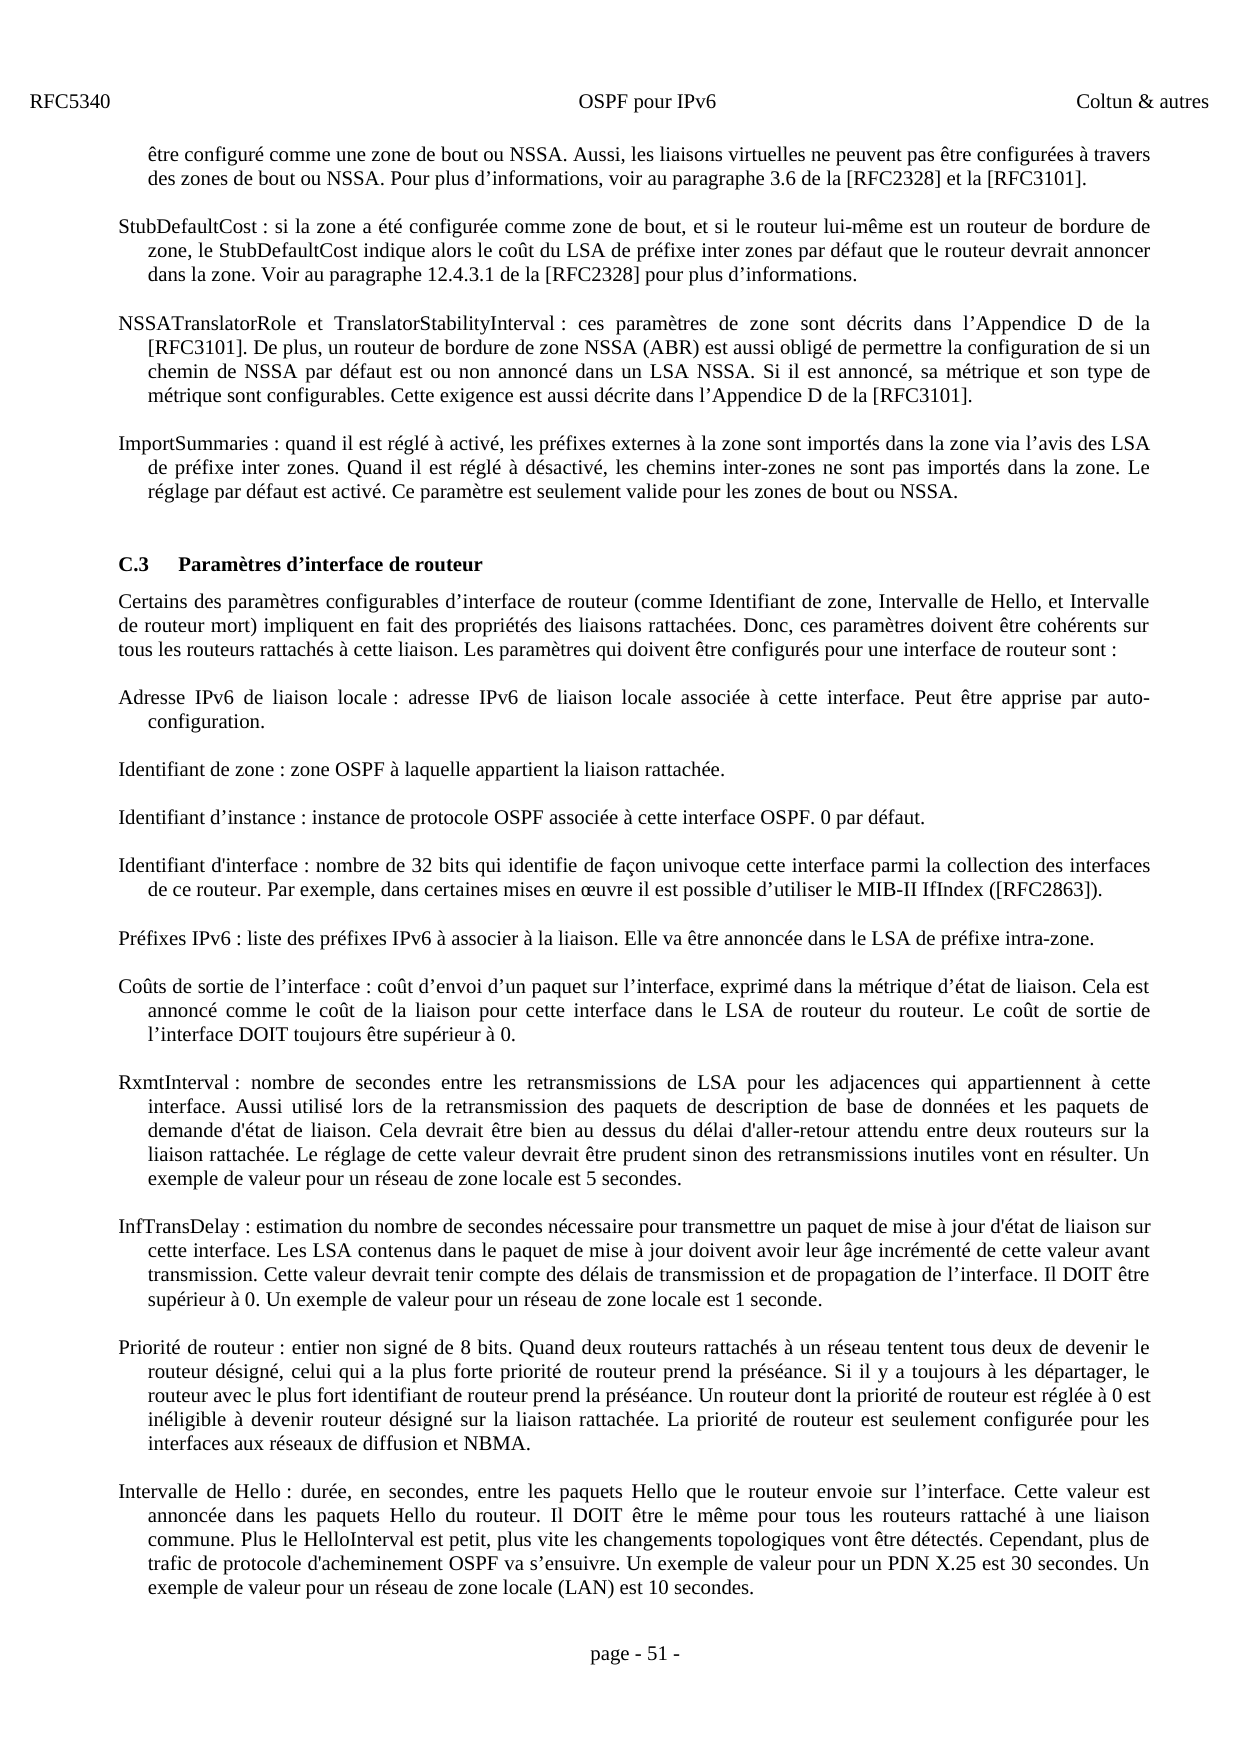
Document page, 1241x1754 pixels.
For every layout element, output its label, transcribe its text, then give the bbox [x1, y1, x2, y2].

text Identifiant de zone : zone OSPF à laquelle appartient la liaison rattachée. [118, 757, 1152, 781]
text Identifiant d’instance : instance de protocole OSPF associée à cette interface OSPF. 0 par défaut. [118, 805, 1152, 829]
text Préfixes IPv6 : liste des préfixes IPv6 à associer à la liaison. Elle va être annoncée dans le LSA de préfixe intra-zone. [118, 926, 1152, 949]
text NSSATranslatorRole et TranslatorStabilityInterval : ces paramètres de zone sont décrits dans l’Appendice D de la [RFC3101]. De plus, un routeur de bordure de zone NSSA (ABR) est aussi obligé de permettre la configuration de si un chemin de NSSA par défaut est ou non annoncé dans un LSA NSSA. Si il est annoncé, sa métrique et son type de métrique sont configurables. Cette exigence est aussi décrite dans l’Appendice D de la [RFC3101]. [118, 311, 1152, 407]
text Adresse IPv6 de liaison locale : adresse IPv6 de liaison locale associée à cette interface. Peut être apprise par auto-configuration. [118, 685, 1152, 733]
subtitle C.3 Paramètres d’interface de routeur [118, 552, 1152, 576]
text InfTransDelay : estimation du nombre de secondes nécessaire pour transmettre un paquet de mise à jour d'état de liaison sur cette interface. Les LSA contenus dans le paquet de mise à jour doivent avoir leur âge incrémenté de cette valeur avant transmission. Cette valeur devrait tenir compte des délais de transmission et de propagation de l’interface. Il DOIT être supérieur à 0. Un exemple de valeur pour un réseau de zone locale est 1 seconde. [118, 1214, 1152, 1311]
text Certains des paramètres configurables d’interface de routeur (comme Identifiant de zone, Intervalle de Hello, et Intervalle de routeur mort) impliquent en fait des propriétés des liaisons rattachées. Donc, ces paramètres doivent être cohérents sur tous les routeurs rattachés à cette liaison. Les paramètres qui doivent être configurés pour une interface de routeur sont : [118, 589, 1152, 661]
text ImportSummaries : quand il est réglé à activé, les préfixes externes à la zone sont importés dans la zone via l’avis des LSA de préfixe inter zones. Quand il est réglé à désactivé, les chemins inter-zones ne sont pas importés dans la zone. Le réglage par défaut est activé. Ce paramètre est seulement valide pour les zones de bout ou NSSA. [118, 431, 1152, 503]
text Identifiant d'interface : nombre de 32 bits qui identifie de façon univoque cette interface parmi la collection des interfaces de ce routeur. Par exemple, dans certaines mises en œuvre il est possible d’utiliser le MIB-II IfIndex ([RFC2863]). [118, 853, 1152, 901]
text StubDefaultCost : si la zone a été configurée comme zone de bout, et si le routeur lui-même est un routeur de bordure de zone, le StubDefaultCost indique alors le coût du LSA de préfixe inter zones par défaut que le routeur devrait annoncer dans la zone. Voir au paragraphe 12.4.3.1 de la [RFC2328] pour plus d’informations. [118, 214, 1152, 286]
text Priorité de routeur : entier non signé de 8 bits. Quand deux routeurs rattachés à un réseau tentent tous deux de devenir le routeur désigné, celui qui a la plus forte priorité de routeur prend la préséance. Si il y a toujours à les départager, le routeur avec le plus fort identifiant de routeur prend la préséance. Un routeur dont la priorité de routeur est réglée à 0 est inéligible à devenir routeur désigné sur la liaison rattachée. La priorité de routeur est seulement configurée pour les interfaces aux réseaux de diffusion et NBMA. [118, 1334, 1152, 1455]
text RxmtInterval : nombre de secondes entre les retransmissions de LSA pour les adjacences qui appartiennent à cette interface. Aussi utilisé lors de la retransmission des paquets de description de base de données et les paquets de demande d'état de liaison. Cela devrait être bien au dessus du délai d'aller-retour attendu entre deux routeurs sur la liaison rattachée. Le réglage de cette valeur devrait être prudent sinon des retransmissions inutiles vont en résulter. Un exemple de valeur pour un réseau de zone locale est 5 secondes. [118, 1070, 1152, 1190]
text Intervalle de Hello : durée, en secondes, entre les paquets Hello que le routeur envoie sur l’interface. Cette valeur est annoncée dans les paquets Hello du routeur. Il DOIT être le même pour tous les routeurs rattaché à une liaison commune. Plus le HelloInterval est petit, plus vite les changements topologiques vont être détectés. Cependant, plus de trafic de protocole d'acheminement OSPF va s’ensuivre. Un exemple de valeur pour un PDN X.25 est 30 secondes. Un exemple de valeur pour un réseau de zone locale (LAN) est 10 secondes. [118, 1479, 1152, 1599]
text Coûts de sortie de l’interface : coût d’envoi d’un paquet sur l’interface, exprimé dans la métrique d’état de liaison. Cela est annoncé comme le coût de la liaison pour cette interface dans le LSA de routeur du routeur. Le coût de sortie de l’interface DOIT toujours être supérieur à 0. [118, 974, 1152, 1046]
text être configuré comme une zone de bout ou NSSA. Aussi, les liaisons virtuelles ne peuvent pas être configurées à travers des zones de bout ou NSSA. Pour plus d’informations, voir au paragraphe 3.6 de la [RFC2328] et la [RFC3101]. [118, 142, 1152, 190]
